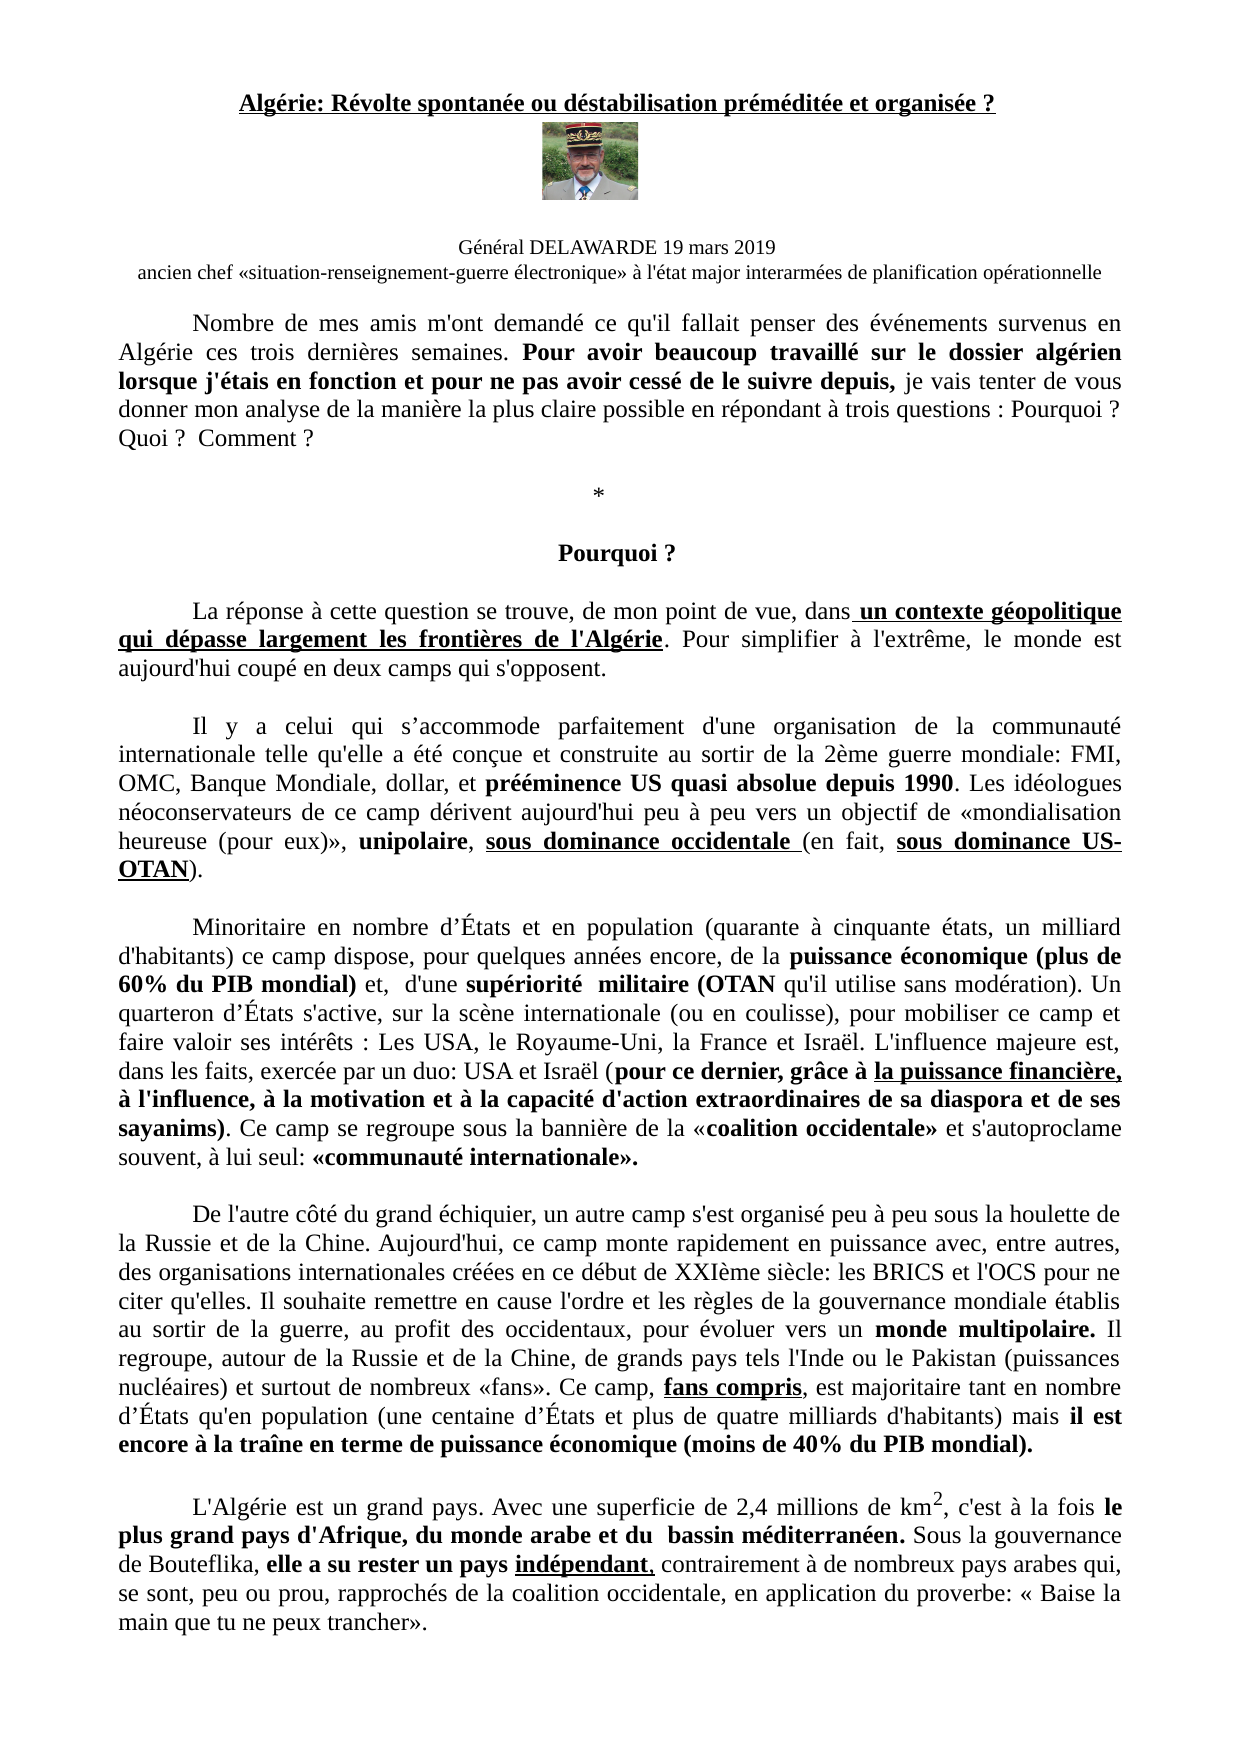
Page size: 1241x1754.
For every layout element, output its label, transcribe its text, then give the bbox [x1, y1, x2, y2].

text * [118, 481, 1122, 509]
text Nombre de mes amis m'ont demandé ce qu'il fallait penser des événements survenus en Algérie ces trois dernières semaines. Pour avoir beaucoup travaillé sur le dossier algérien lorsque j'étais en fonction et pour ne pas avoir cessé de le suivre depuis, je vais tenter de vous donner mon analyse de la manière la plus claire possible en répondant à trois questions : Pourquoi ? Quoi ? Comment ? [118, 308, 1122, 452]
text Il y a celui qui s’accommode parfaitement d'une organisation de la communauté internationale telle qu'elle a été conçue et construite au sortir de la 2ème guerre mondiale: FMI, OMC, Banque Mondiale, dollar, et prééminence US quasi absolue depuis 1990. Les idéologues néoconservateurs de ce camp dérivent aujourd'hui peu à peu vers un objectif de «mondialisation heureuse (pour eux)», unipolaire, sous dominance occidentale (en fait, sous dominance US-OTAN). [118, 711, 1122, 883]
text Général DELAWARDE 19 mars 2019 [118, 231, 1122, 260]
text Algérie: Révolte spontanée ou déstabilisation préméditée et organisée ? [118, 88, 1122, 116]
text La réponse à cette question se trouve, de mon point de vue, dans un contexte géopolitique qui dépasse largement les frontières de l'Algérie. Pour simplifier à l'extrême, le monde est aujourd'hui coupé en deux camps qui s'opposent. [118, 596, 1122, 682]
text Pourquoi ? [118, 538, 1122, 567]
text L'Algérie est un grand pays. Avec une superficie de 2,4 millions de km2, c'est à la fois le plus grand pays d'Afrique, du monde arabe et du bassin méditerranéen. Sous la gouvernance de Bouteflika, elle a su rester un pays indépendant, contrairement à de nombreux pays arabes qui, se sont, peu ou prou, rapprochés de la coalition occidentale, en application du proverbe: « Baise la main que tu ne peux trancher». [118, 1487, 1122, 1636]
text Minoritaire en nombre d’États et en population (quarante à cinquante états, un milliard d'habitants) ce camp dispose, pour quelques années encore, de la puissance économique (plus de 60% du PIB mondial) et, d'une supériorité militaire (OTAN qu'il utilise sans modération). Un quarteron d’États s'active, sur la scène internationale (ou en coulisse), pour mobiliser ce camp et faire valoir ses intérêts : Les USA, le Royaume-Uni, la France et Israël. L'influence majeure est, dans les faits, exercée par un duo: USA et Israël (pour ce dernier, grâce à la puissance financière, à l'influence, à la motivation et à la capacité d'action extraordinaires de sa diaspora et de ses sayanims). Ce camp se regroupe sous la bannière de la «coalition occidentale» et s'autoproclame souvent, à lui seul: «communauté internationale». [118, 912, 1122, 1171]
text ancien chef «situation-renseignement-guerre électronique» à l'état major interarmées de planification opérationnelle [118, 260, 1122, 284]
text De l'autre côté du grand échiquier, un autre camp s'est organisé peu à peu sous la houlette de la Russie et de la Chine. Aujourd'hui, ce camp monte rapidement en puissance avec, entre autres, des organisations internationales créées en ce début de XXIème siècle: les BRICS et l'OCS pour ne citer qu'elles. Il souhaite remettre en cause l'ordre et les règles de la gouvernance mondiale établis au sortir de la guerre, au profit des occidentaux, pour évoluer vers un monde multipolaire. Il regroupe, autour de la Russie et de la Chine, de grands pays tels l'Inde ou le Pakistan (puissances nucléaires) et surtout de nombreux «fans». Ce camp, fans compris, est majoritaire tant en nombre d’États qu'en population (une centaine d’États et plus de quatre milliards d'habitants) mais il est encore à la traîne en terme de puissance économique (moins de 40% du PIB mondial). [118, 1199, 1122, 1458]
picture [542, 122, 639, 200]
